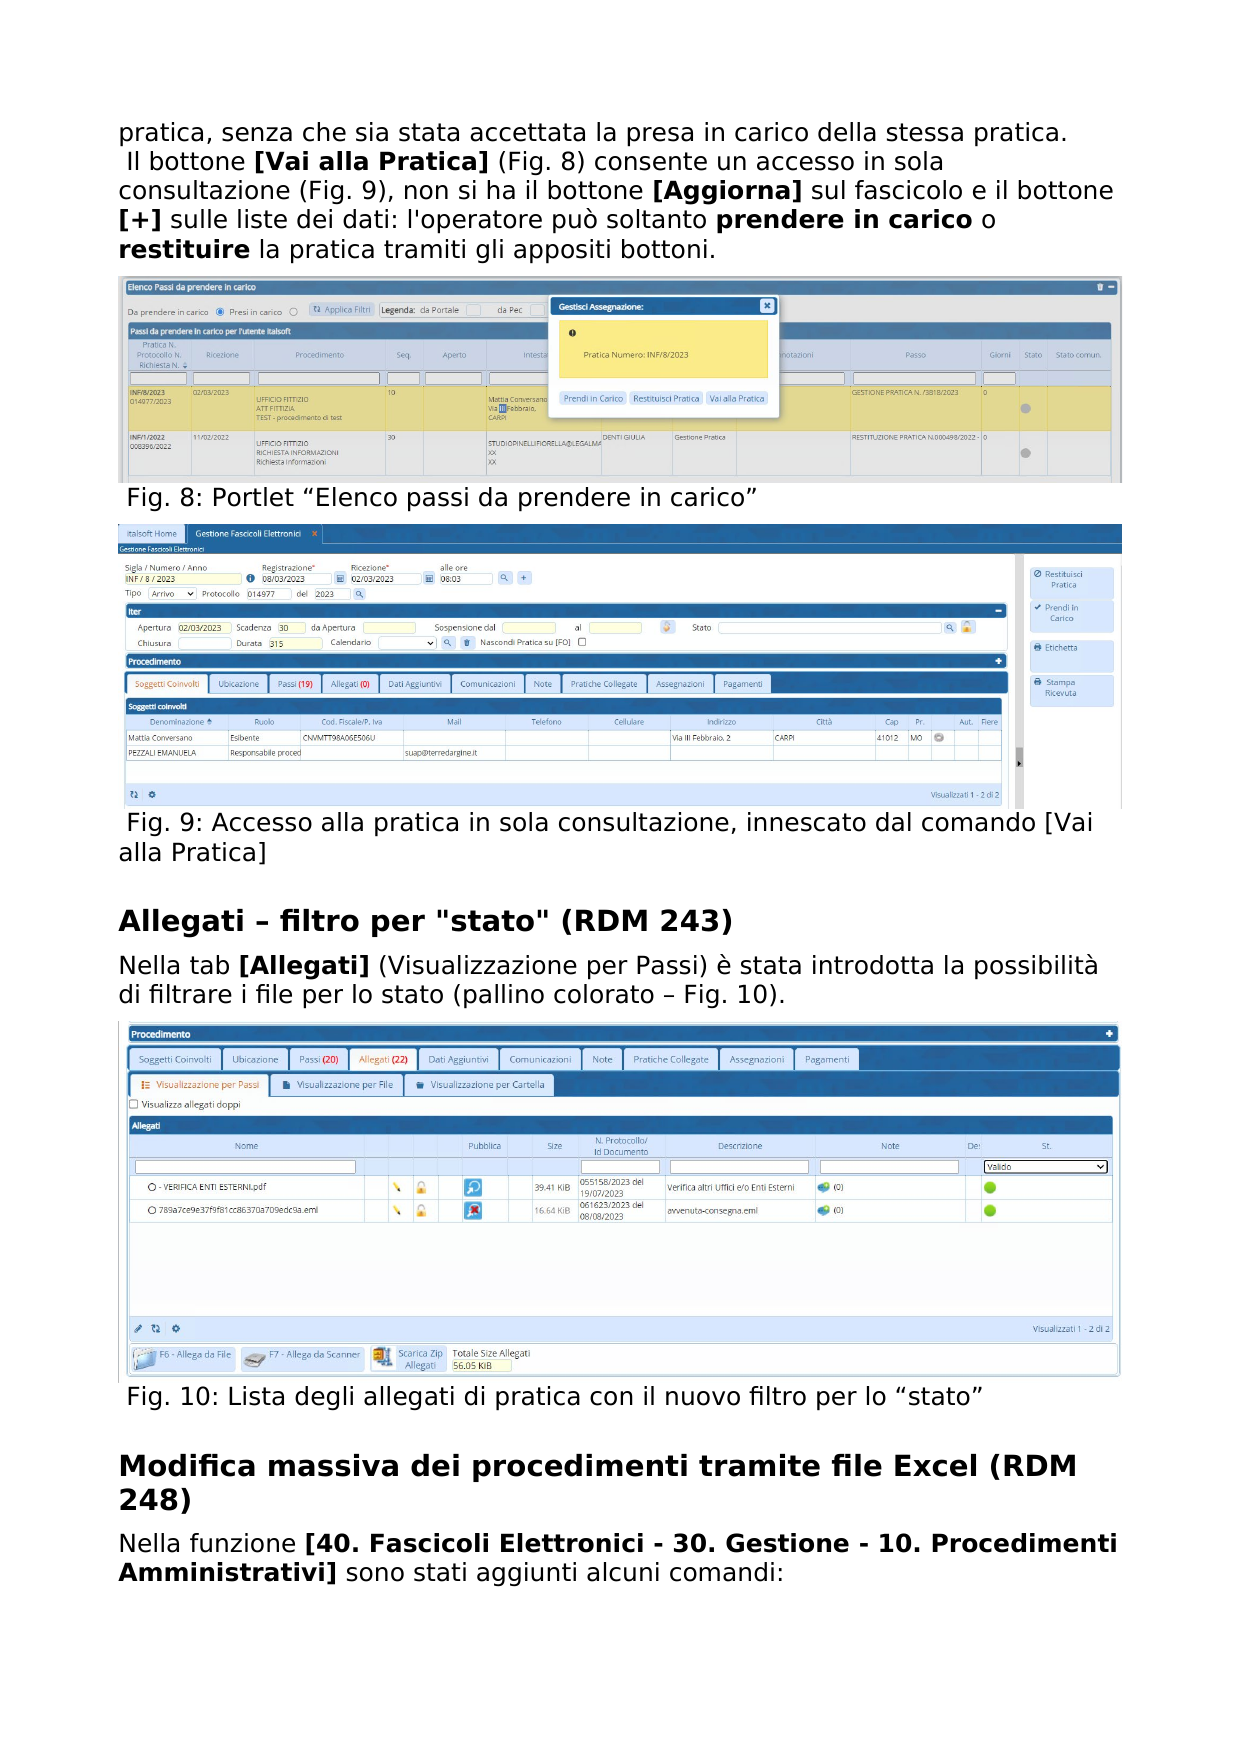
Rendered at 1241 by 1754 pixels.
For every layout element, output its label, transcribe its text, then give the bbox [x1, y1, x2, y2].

picture [118, 276, 1123, 483]
text Fig. 10: Lista degli allegati di pratica con il nuovo filtro per lo “stato” [118, 1383, 1122, 1411]
text Nella funzione [40. Fascicoli Elettronici - 30. Gestione - 10. Procedimenti Amministrativi] sono stati aggiunti alcuni comandi: [118, 1529, 1122, 1588]
subtitle Modifica massiva dei procedimenti tramite file Excel (RDM 248) [118, 1449, 1122, 1517]
text Fig. 9: Accesso alla pratica in sola consultazione, innescato dal comando [Vai alla Pratica] [118, 809, 1122, 867]
subtitle Allegati – filtro per "stato" (RDM 243) [118, 904, 1122, 938]
text pratica, senza che sia stata accettata la presa in carico della stessa pratica. Il bottone [Vai alla Pratica] (Fig. 8) consente un accesso in sola consultazione (Fig. 9), non si ha il bottone [Aggiorna] sul fascicolo e il bottone [+] sulle liste dei dati: l'operatore può soltanto prendere in carico o restituire la pratica tramiti gli appositi bottoni. [118, 118, 1122, 264]
text Nella tab [Allegati] (Visualizzazione per Passi) è stata introdotta la possibilità di filtrare i file per lo stato (pallino colorato – Fig. 10). [118, 951, 1122, 1009]
picture [118, 1021, 1123, 1383]
picture [118, 524, 1123, 809]
text Fig. 8: Portlet “Elenco passi da prendere in carico” [118, 483, 1122, 512]
